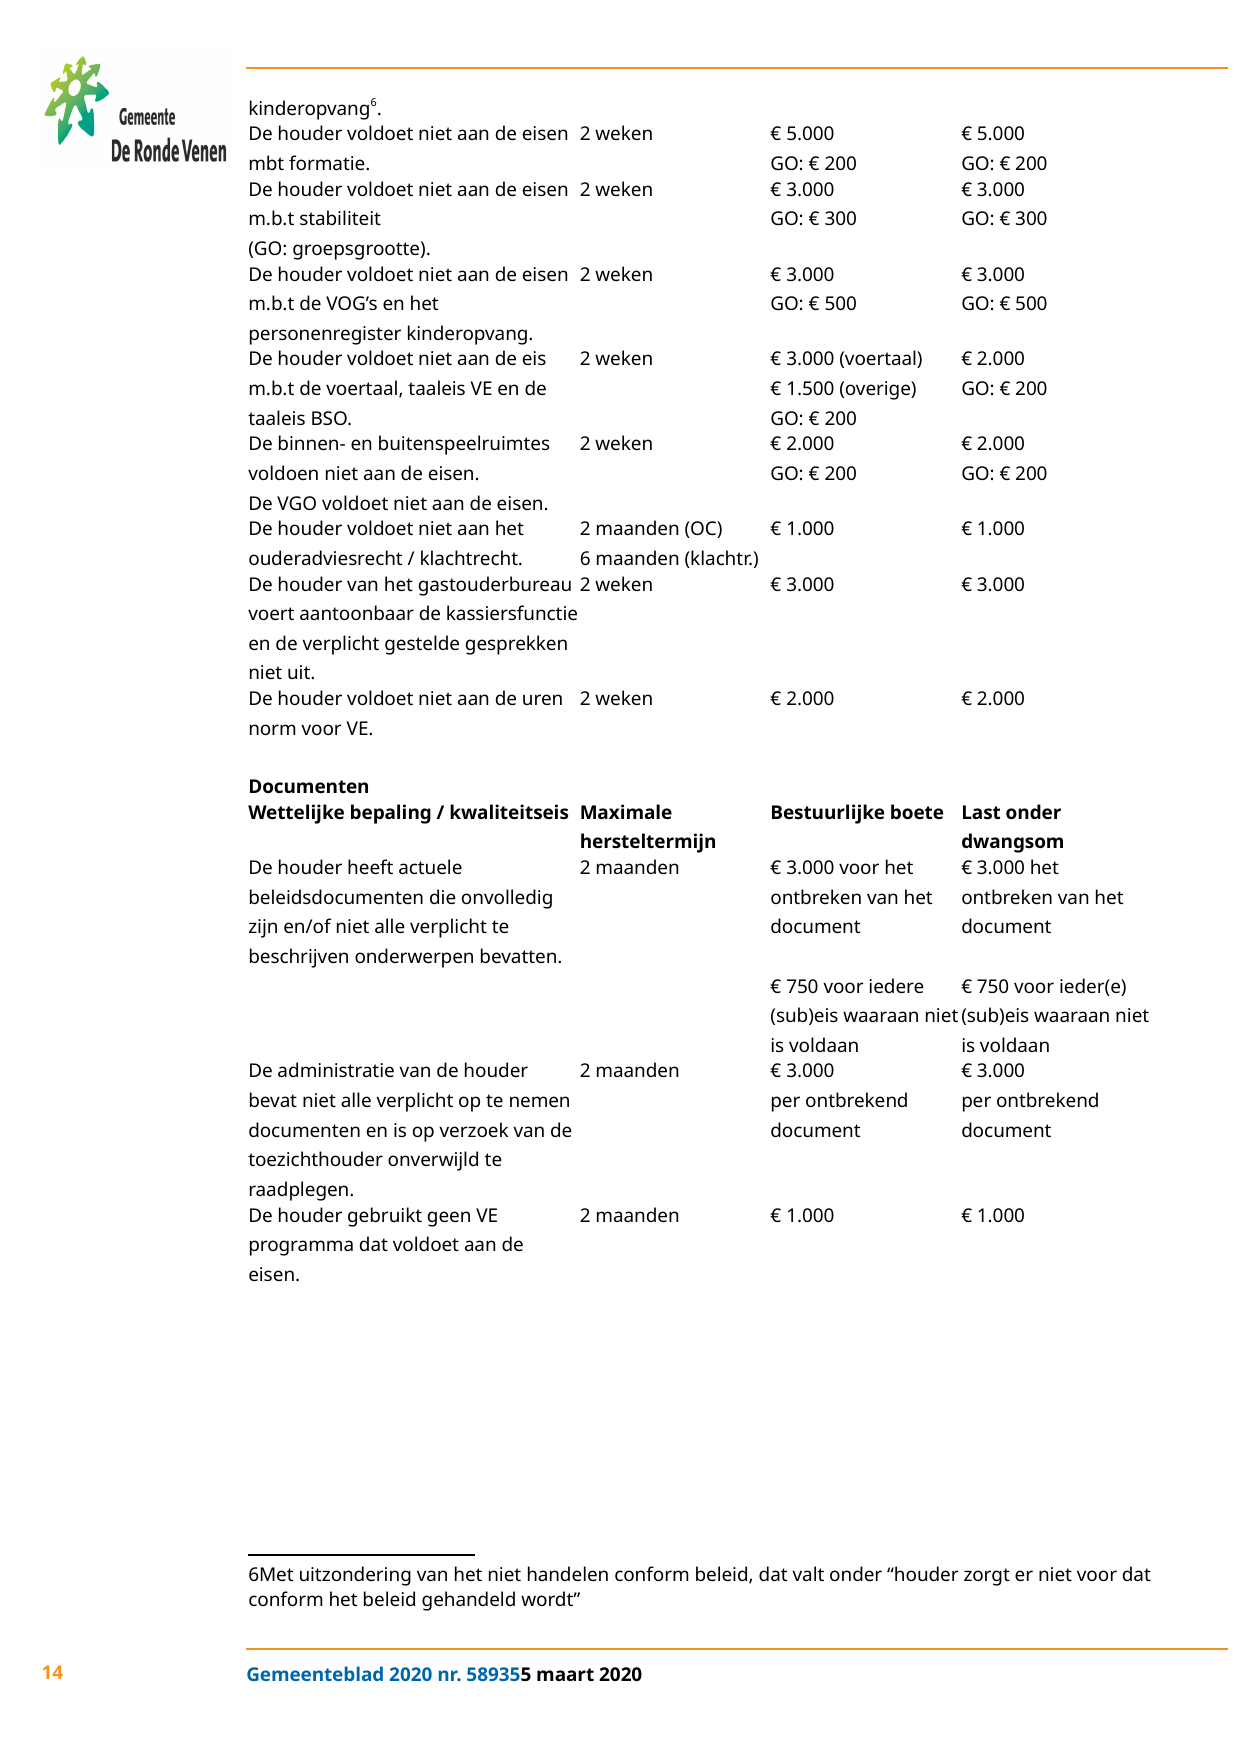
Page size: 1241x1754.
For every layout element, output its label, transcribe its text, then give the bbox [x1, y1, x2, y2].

table_cell De houder voldoet niet aan de uren norm voor VE. [248, 685, 579, 741]
table_cell De houder voldoet niet aan de eisen mbt formatie. [248, 121, 579, 176]
table_cell 2 weken [580, 685, 770, 741]
table_cell € 3.000 het ontbreken van het document € 750 voor ieder(e) (sub)eis waaraan niet is voldaan [961, 855, 1152, 1058]
table_cell De houder voldoet niet aan de eis m.b.t de voertaal, taaleis VE en de taaleis BSO. [248, 346, 579, 431]
table_cell € 3.000 GO: € 300 [770, 176, 961, 261]
table_cell € 2.000 [770, 685, 961, 741]
table_cell 2 weken [580, 261, 770, 346]
table_cell [580, 95, 770, 121]
table_cell € 2.000 [961, 685, 1152, 741]
table_cell De binnen- en buitenspeelruimtes voldoen niet aan de eisen. De VGO voldoet niet aan de eisen. [248, 431, 579, 515]
table_cell € 2.000 GO: € 200 [961, 346, 1152, 431]
table_cell 2 weken [580, 346, 770, 431]
table_cell 2 maanden [580, 1202, 770, 1287]
table_cell € 1.000 [770, 515, 961, 571]
table_cell € 5.000 GO: € 200 [961, 121, 1152, 176]
table_cell € 1.000 [961, 1202, 1152, 1287]
table_cell De houder voldoet niet aan het ouderadviesrecht / klachtrecht. [248, 515, 579, 571]
table_cell Last onder dwangsom [961, 799, 1152, 854]
table_cell De administratie van de houder bevat niet alle verplicht op te nemen documenten en is op verzoek van de toezichthouder onverwijld te raadplegen. [248, 1058, 579, 1202]
table_cell Maximale hersteltermijn [580, 799, 770, 854]
table_cell 2 maanden [580, 1058, 770, 1202]
table_cell Bestuurlijke boete [770, 799, 961, 854]
table_cell € 3.000 per ontbrekend document [770, 1058, 961, 1202]
table_cell € 3.000 GO: € 300 [961, 176, 1152, 261]
table_cell Wettelijke bepaling / kwaliteitseis [248, 799, 579, 854]
table_cell 2 maanden [580, 855, 770, 1058]
table_cell € 3.000 GO: € 500 [961, 261, 1152, 346]
table_cell € 3.000 [961, 571, 1152, 685]
table_cell [961, 95, 1152, 121]
table_cell € 5.000 GO: € 200 [770, 121, 961, 176]
table_header Documenten [248, 774, 1152, 799]
table_cell De houder van het gastouderbureau voert aantoonbaar de kassiersfunctie en de verplicht gestelde gesprekken niet uit. [248, 571, 579, 685]
table_cell [770, 95, 961, 121]
table_cell € 3.000 (voertaal) € 1.500 (overige) GO: € 200 [770, 346, 961, 431]
table_cell 2 weken [580, 571, 770, 685]
table_cell € 1.000 [961, 515, 1152, 571]
table_cell € 3.000 [770, 571, 961, 685]
table_cell 2 weken [580, 431, 770, 515]
table_cell De houder gebruikt geen VE programma dat voldoet aan de eisen. [248, 1202, 579, 1287]
table_cell 2 maanden (OC) 6 maanden (klachtr.) [580, 515, 770, 571]
table_cell € 3.000 per ontbrekend document [961, 1058, 1152, 1202]
table_cell 2 weken [580, 121, 770, 176]
table_cell De houder voldoet niet aan de eisen m.b.t de VOG’s en het personenregister kinderopvang. [248, 261, 579, 346]
table_cell kinderopvang. [248, 95, 579, 121]
table_cell € 1.000 [770, 1202, 961, 1287]
table_cell 2 weken [580, 176, 770, 261]
picture [41, 47, 231, 172]
table_cell De houder voldoet niet aan de eisen m.b.t stabiliteit (GO: groepsgrootte). [248, 176, 579, 261]
table_cell De houder heeft actuele beleidsdocumenten die onvolledig zijn en/of niet alle verplicht te beschrijven onderwerpen bevatten. [248, 855, 579, 1058]
table_cell € 3.000 GO: € 500 [770, 261, 961, 346]
table_cell € 2.000 GO: € 200 [961, 431, 1152, 515]
table_cell € 3.000 voor het ontbreken van het document € 750 voor iedere (sub)eis waaraan niet is voldaan [770, 855, 961, 1058]
table_cell € 2.000 GO: € 200 [770, 431, 961, 515]
